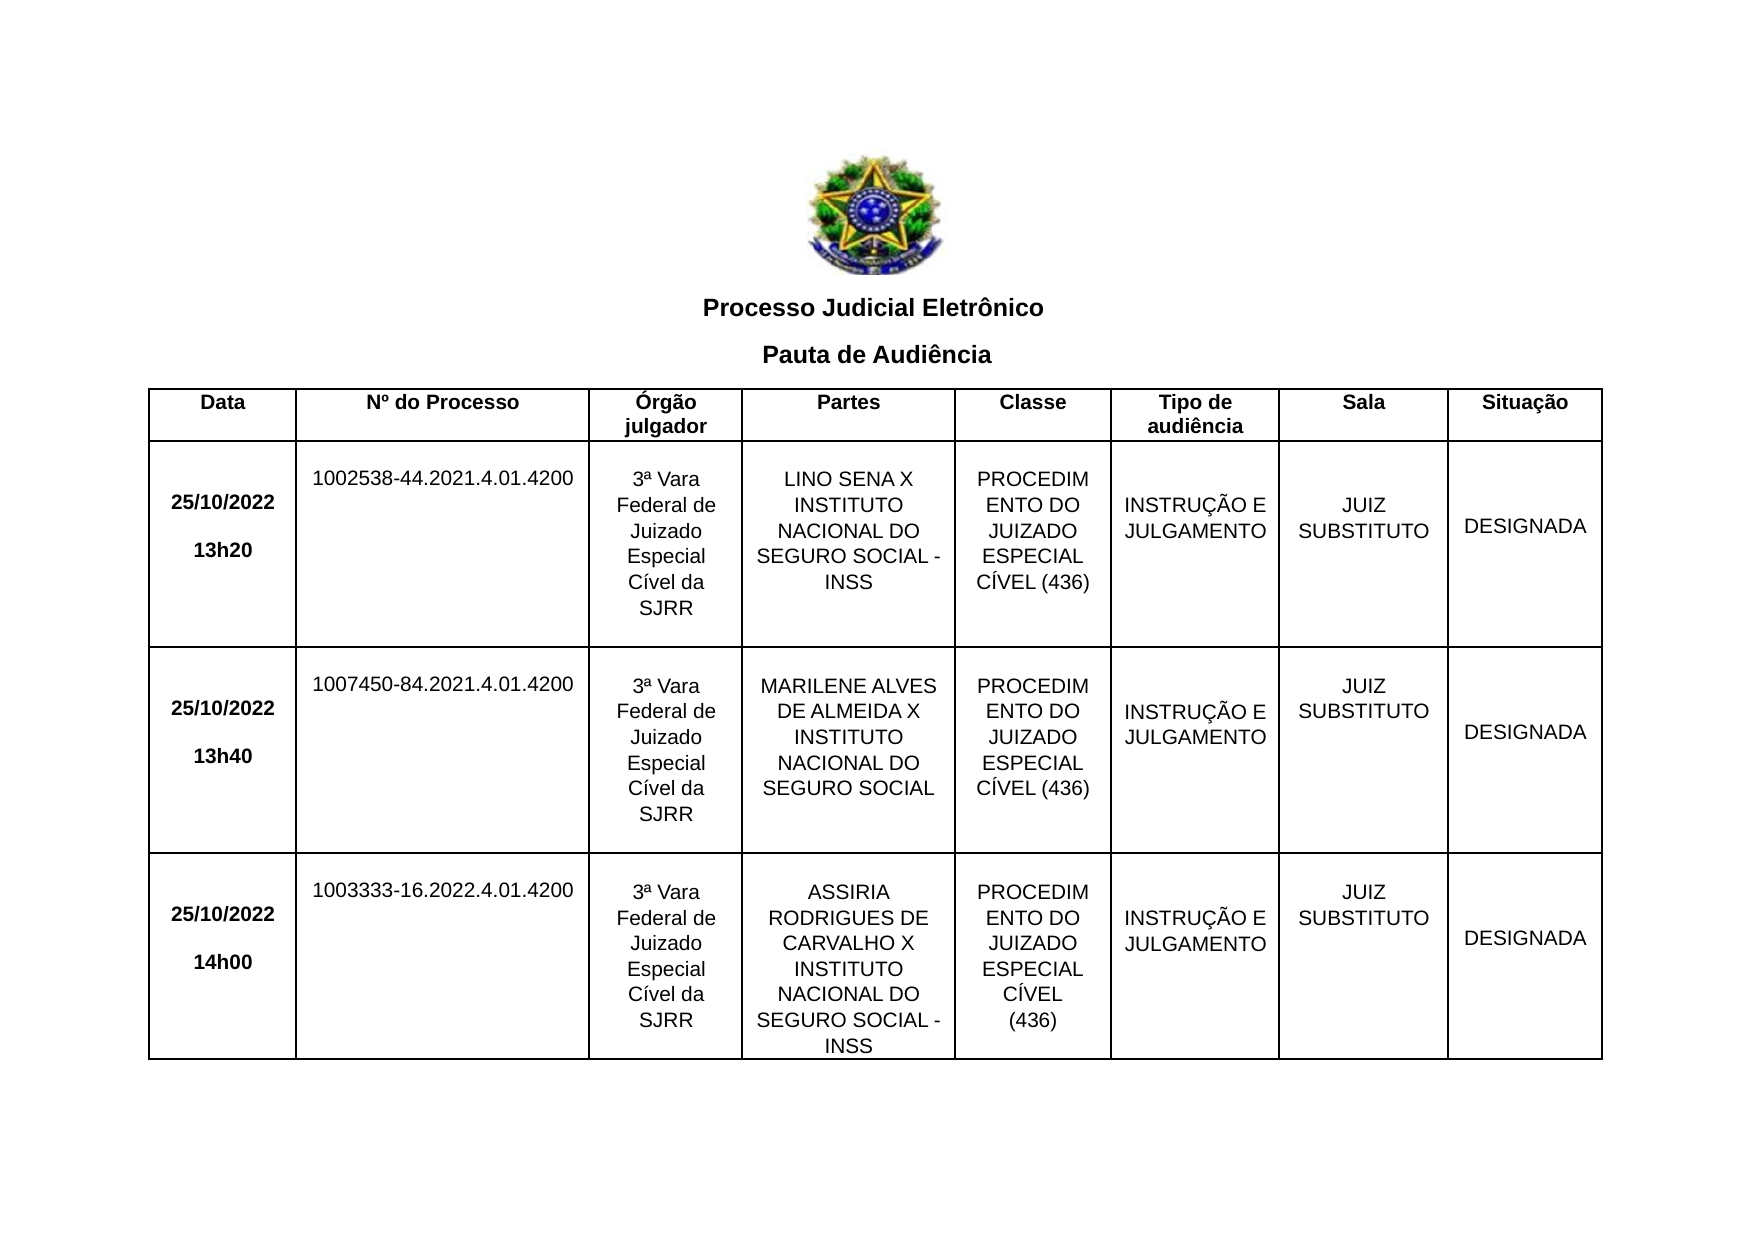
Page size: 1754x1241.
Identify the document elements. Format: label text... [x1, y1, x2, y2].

table_header Nº do Processo [297, 390, 588, 439]
table_cell INSTRUÇÃO E JULGAMENTO [1112, 442, 1278, 646]
table_header Sala [1280, 390, 1447, 439]
table_cell PROCEDIM ENTO DO JUIZADO ESPECIAL CÍVEL (436) [956, 854, 1110, 1057]
table_cell 1007450-84.2021.4.01.4200 [297, 648, 588, 852]
table_cell LINO SENA X INSTITUTO NACIONAL DO SEGURO SOCIAL - INSS [743, 442, 954, 646]
table_cell MARILENE ALVES DE ALMEIDA X INSTITUTO NACIONAL DO SEGURO SOCIAL [743, 648, 954, 852]
table_cell JUIZ SUBSTITUTO [1280, 442, 1447, 646]
table_cell INSTRUÇÃO E JULGAMENTO [1112, 648, 1278, 852]
table_cell INSTRUÇÃO E JULGAMENTO [1112, 854, 1278, 1057]
table_cell ASSIRIA RODRIGUES DE CARVALHO X INSTITUTO NACIONAL DO SEGURO SOCIAL - INSS [743, 854, 954, 1057]
table_cell 25/10/2022 13h40 [150, 648, 295, 852]
table_cell 25/10/2022 13h20 [150, 442, 295, 646]
table_header Tipo de audiência [1112, 390, 1278, 439]
table_cell 1002538-44.2021.4.01.4200 [297, 442, 588, 646]
table_cell 3ª Vara Federal de Juizado Especial Cível da SJRR [590, 854, 741, 1057]
table_header Partes [743, 390, 954, 439]
table_cell JUIZ SUBSTITUTO [1280, 648, 1447, 852]
table_cell 1003333-16.2022.4.01.4200 [297, 854, 588, 1057]
table_header Órgão julgador [590, 390, 741, 439]
table_cell 3ª Vara Federal de Juizado Especial Cível da SJRR [590, 442, 741, 646]
table_header Classe [956, 390, 1110, 439]
table_cell 3ª Vara Federal de Juizado Especial Cível da SJRR [590, 648, 741, 852]
table_cell JUIZ SUBSTITUTO [1280, 854, 1447, 1057]
text Processo Judicial Eletrônico [150, 293, 1604, 322]
table_cell PROCEDIM ENTO DO JUIZADO ESPECIAL CÍVEL (436) [956, 648, 1110, 852]
table_header Situação [1449, 390, 1601, 439]
text Pauta de Audiência [150, 341, 1604, 369]
table_header Data [150, 390, 295, 439]
table_cell DESIGNADA [1449, 442, 1601, 646]
picture [806, 150, 949, 275]
table_cell PROCEDIM ENTO DO JUIZADO ESPECIAL CÍVEL (436) [956, 442, 1110, 646]
table_cell 25/10/2022 14h00 [150, 854, 295, 1057]
table_cell DESIGNADA [1449, 854, 1601, 1057]
table_cell DESIGNADA [1449, 648, 1601, 852]
